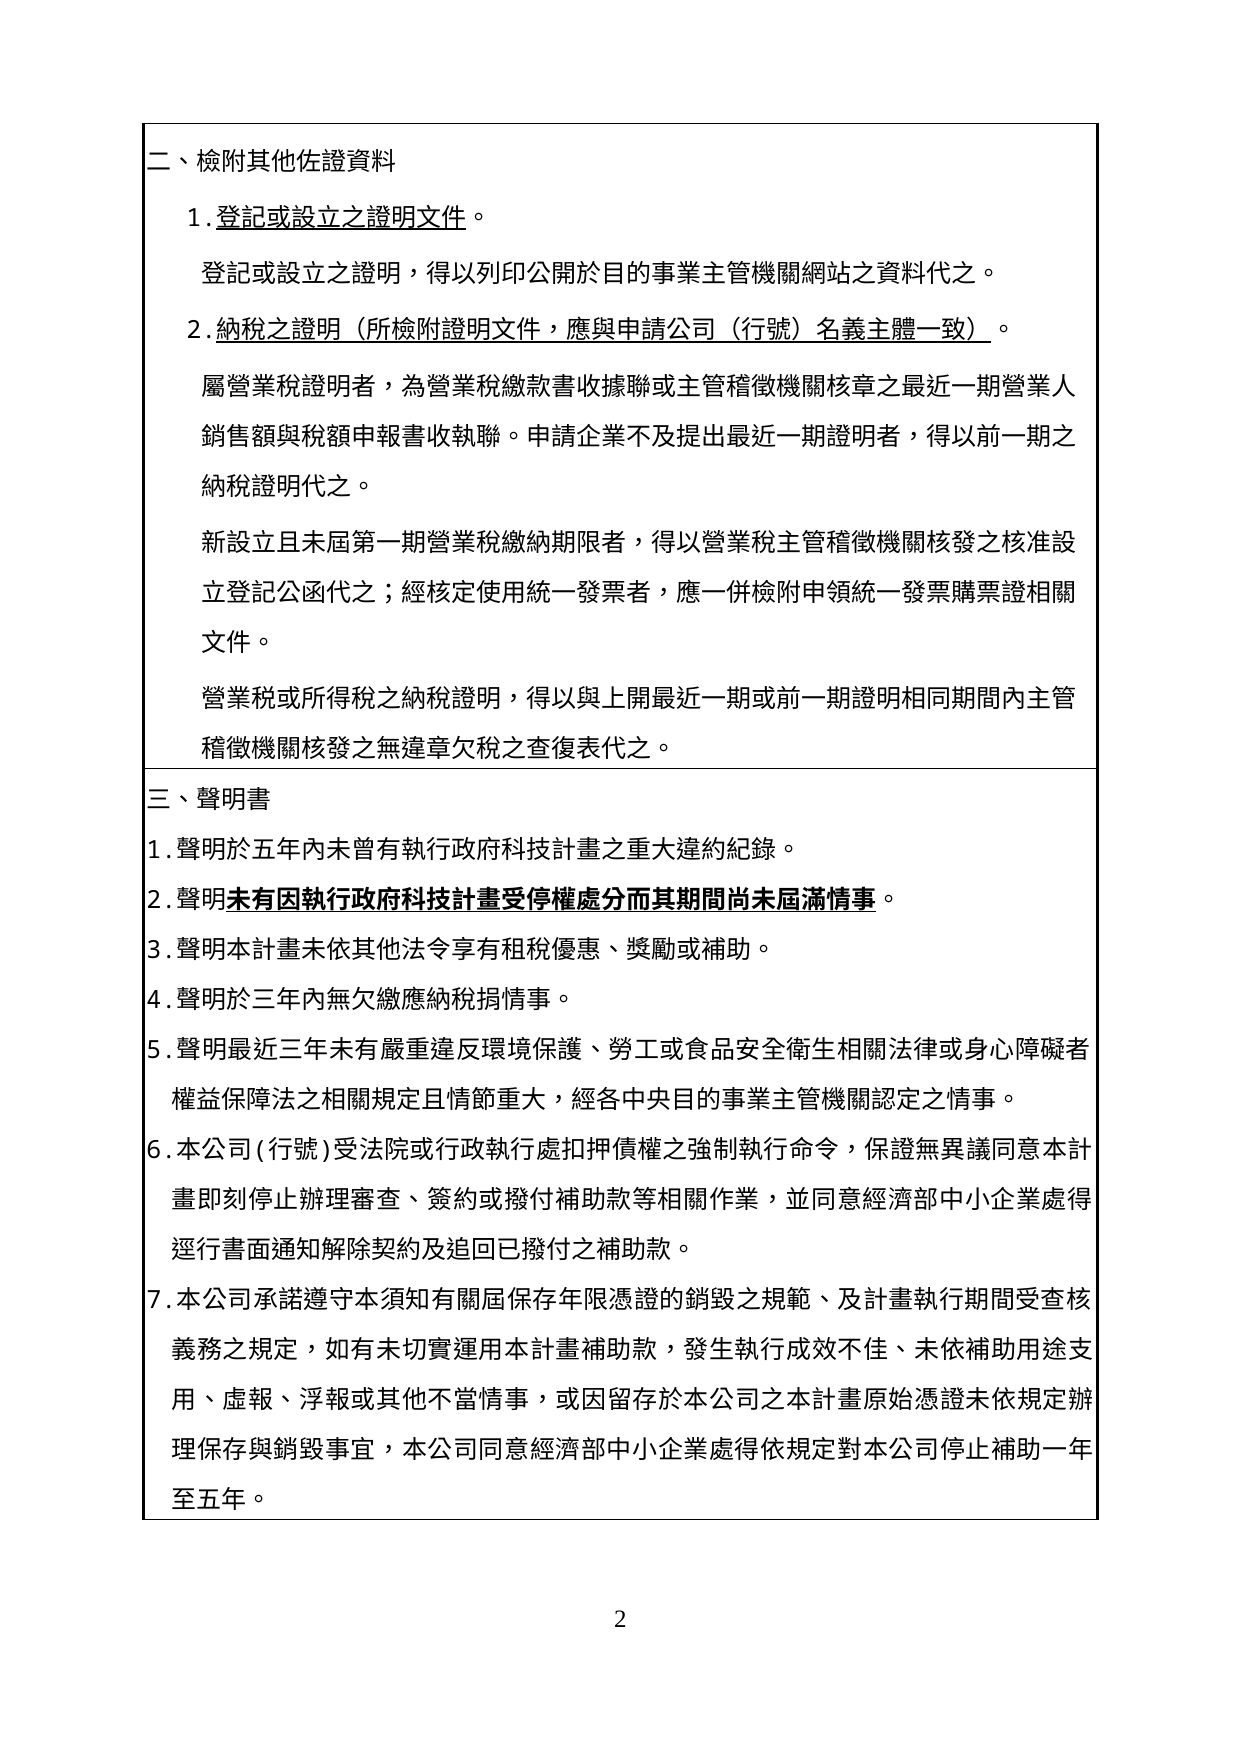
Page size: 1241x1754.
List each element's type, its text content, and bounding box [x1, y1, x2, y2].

table_header 二、檢附其他佐證資料 1.登記或設立之證明文件。 登記或設立之證明，得以列印公開於目的事業主管機關網站之資料代之。 2.納稅之證明（所檢附證明文件，應與申請公司（行號）名義主體一致）。 屬營業稅證明者，為營業稅繳款書收據聯或主管稽徵機關核章之最近一期營業人銷售額與稅額申報書收執聯。申請企業不及提出最近一期證明者，得以前一期之納稅證明代之。 新設立且未屆第一期營業稅繳納期限者，得以營業稅主管稽徵機關核發之核准設立登記公函代之；經核定使用統一發票者，應一併檢附申領統一發票購票證相關文件。 營業税或所得稅之納稅證明，得以與上開最近一期或前一期證明相同期間內主管稽徵機關核發之無違章欠稅之查復表代之。 [145, 124, 1096, 767]
table_cell 三、聲明書 1.聲明於五年內未曾有執行政府科技計畫之重大違約紀錄。 2.聲明未有因執行政府科技計畫受停權處分而其期間尚未屆滿情事。 3.聲明本計畫未依其他法令享有租稅優惠、獎勵或補助。 4.聲明於三年內無欠繳應納稅捐情事。 5.聲明最近三年未有嚴重違反環境保護、勞工或食品安全衛生相關法律或身心障礙者權益保障法之相關規定且情節重大，經各中央目的事業主管機關認定之情事。 6.本公司(行號)受法院或行政執行處扣押債權之強制執行命令，保證無異議同意本計畫即刻停止辦理審查、簽約或撥付補助款等相關作業，並同意經濟部中小企業處得逕行書面通知解除契約及追回已撥付之補助款。 7.本公司承諾遵守本須知有關屆保存年限憑證的銷毀之規範、及計畫執行期間受查核義務之規定，如有未切實運用本計畫補助款，發生執行成效不佳、未依補助用途支用、虛報、浮報或其他不當情事，或因留存於本公司之本計畫原始憑證未依規定辦理保存與銷毀事宜，本公司同意經濟部中小企業處得依規定對本公司停止補助一年至五年。 [145, 769, 1096, 1518]
